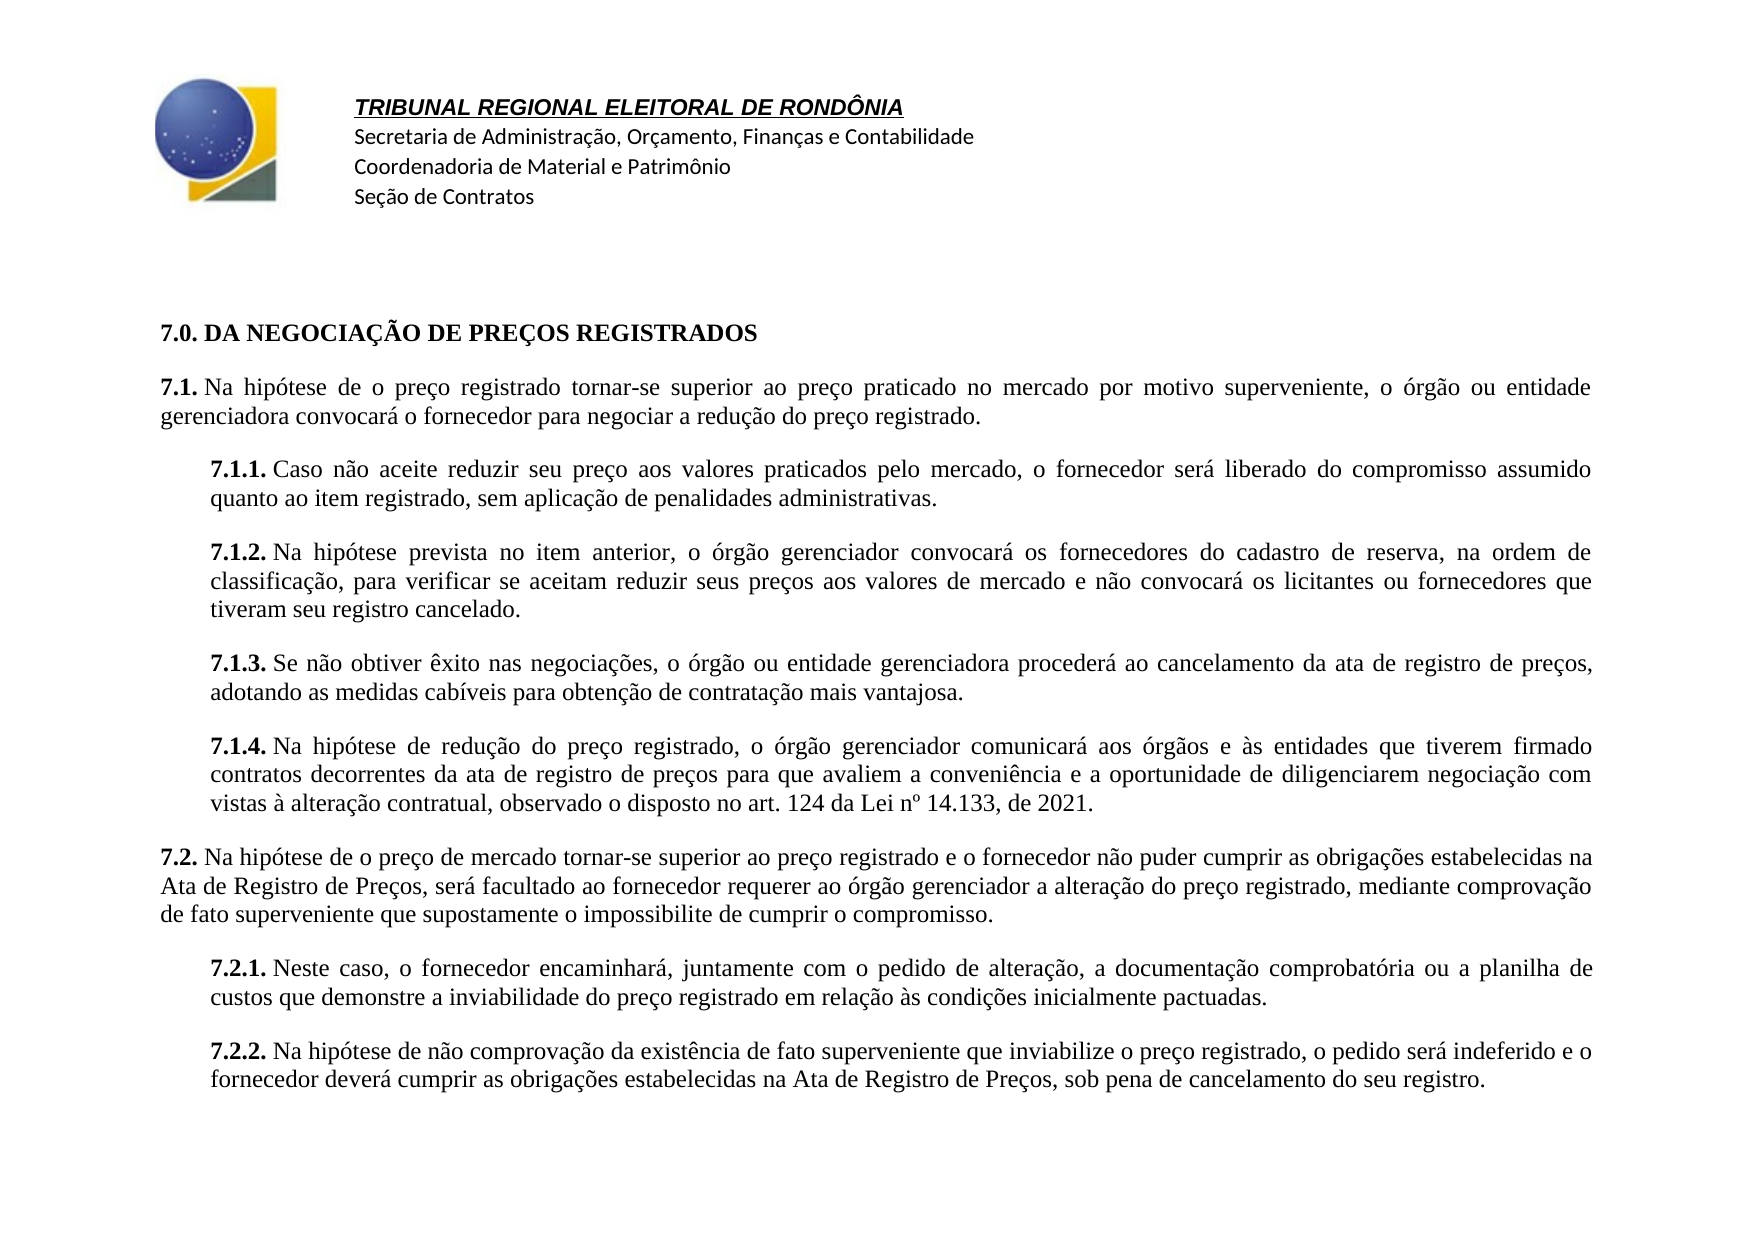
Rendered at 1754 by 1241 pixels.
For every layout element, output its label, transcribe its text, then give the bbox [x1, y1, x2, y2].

text 7.1.2. Na hipótese prevista no item anterior, o órgão gerenciador convocará os fornecedores do cadastro de reserva, na ordem de classificação, para verificar se aceitam reduzir seus preços aos valores de mercado e não convocará os licitantes ou fornecedores que tiveram seu registro cancelado. [210, 537, 1594, 623]
text 7.2.1. Neste caso, o fornecedor encaminhará, juntamente com o pedido de alteração, a documentação comprobatória ou a planilha de custos que demonstre a inviabilidade do preço registrado em relação às condições inicialmente pactuadas. [210, 953, 1594, 1011]
text 7.1.4. Na hipótese de redução do preço registrado, o órgão gerenciador comunicará aos órgãos e às entidades que tiverem firmado contratos decorrentes da ata de registro de preços para que avaliem a conveniência e a oportunidade de diligenciarem negociação com vistas à alteração contratual, observado o disposto no art. 124 da Lei nº 14.133, de 2021. [210, 731, 1594, 817]
text 7.1. Na hipótese de o preço registrado tornar-se superior ao preço praticado no mercado por motivo superveniente, o órgão ou entidade gerenciadora convocará o fornecedor para negociar a redução do preço registrado. [160, 372, 1594, 429]
text 7.2. Na hipótese de o preço de mercado tornar-se superior ao preço registrado e o fornecedor não puder cumprir as obrigações estabelecidas na Ata de Registro de Preços, será facultado ao fornecedor requerer ao órgão gerenciador a alteração do preço registrado, mediante comprovação de fato superveniente que supostamente o impossibilite de cumprir o compromisso. [160, 842, 1594, 928]
text 7.0. DA NEGOCIAÇÃO DE PREÇOS REGISTRADOS [160, 318, 1594, 347]
text 7.1.3. Se não obtiver êxito nas negociações, o órgão ou entidade gerenciadora procederá ao cancelamento da ata de registro de preços, adotando as medidas cabíveis para obtenção de contratação mais vantajosa. [210, 648, 1594, 706]
text 7.1.1. Caso não aceite reduzir seu preço aos valores praticados pelo mercado, o fornecedor será liberado do compromisso assumido quanto ao item registrado, sem aplicação de penalidades administrativas. [210, 454, 1594, 512]
text 7.2.2. Na hipótese de não comprovação da existência de fato superveniente que inviabilize o preço registrado, o pedido será indeferido e o fornecedor deverá cumprir as obrigações estabelecidas na Ata de Registro de Preços, sob pena de cancelamento do seu registro. [210, 1036, 1594, 1093]
